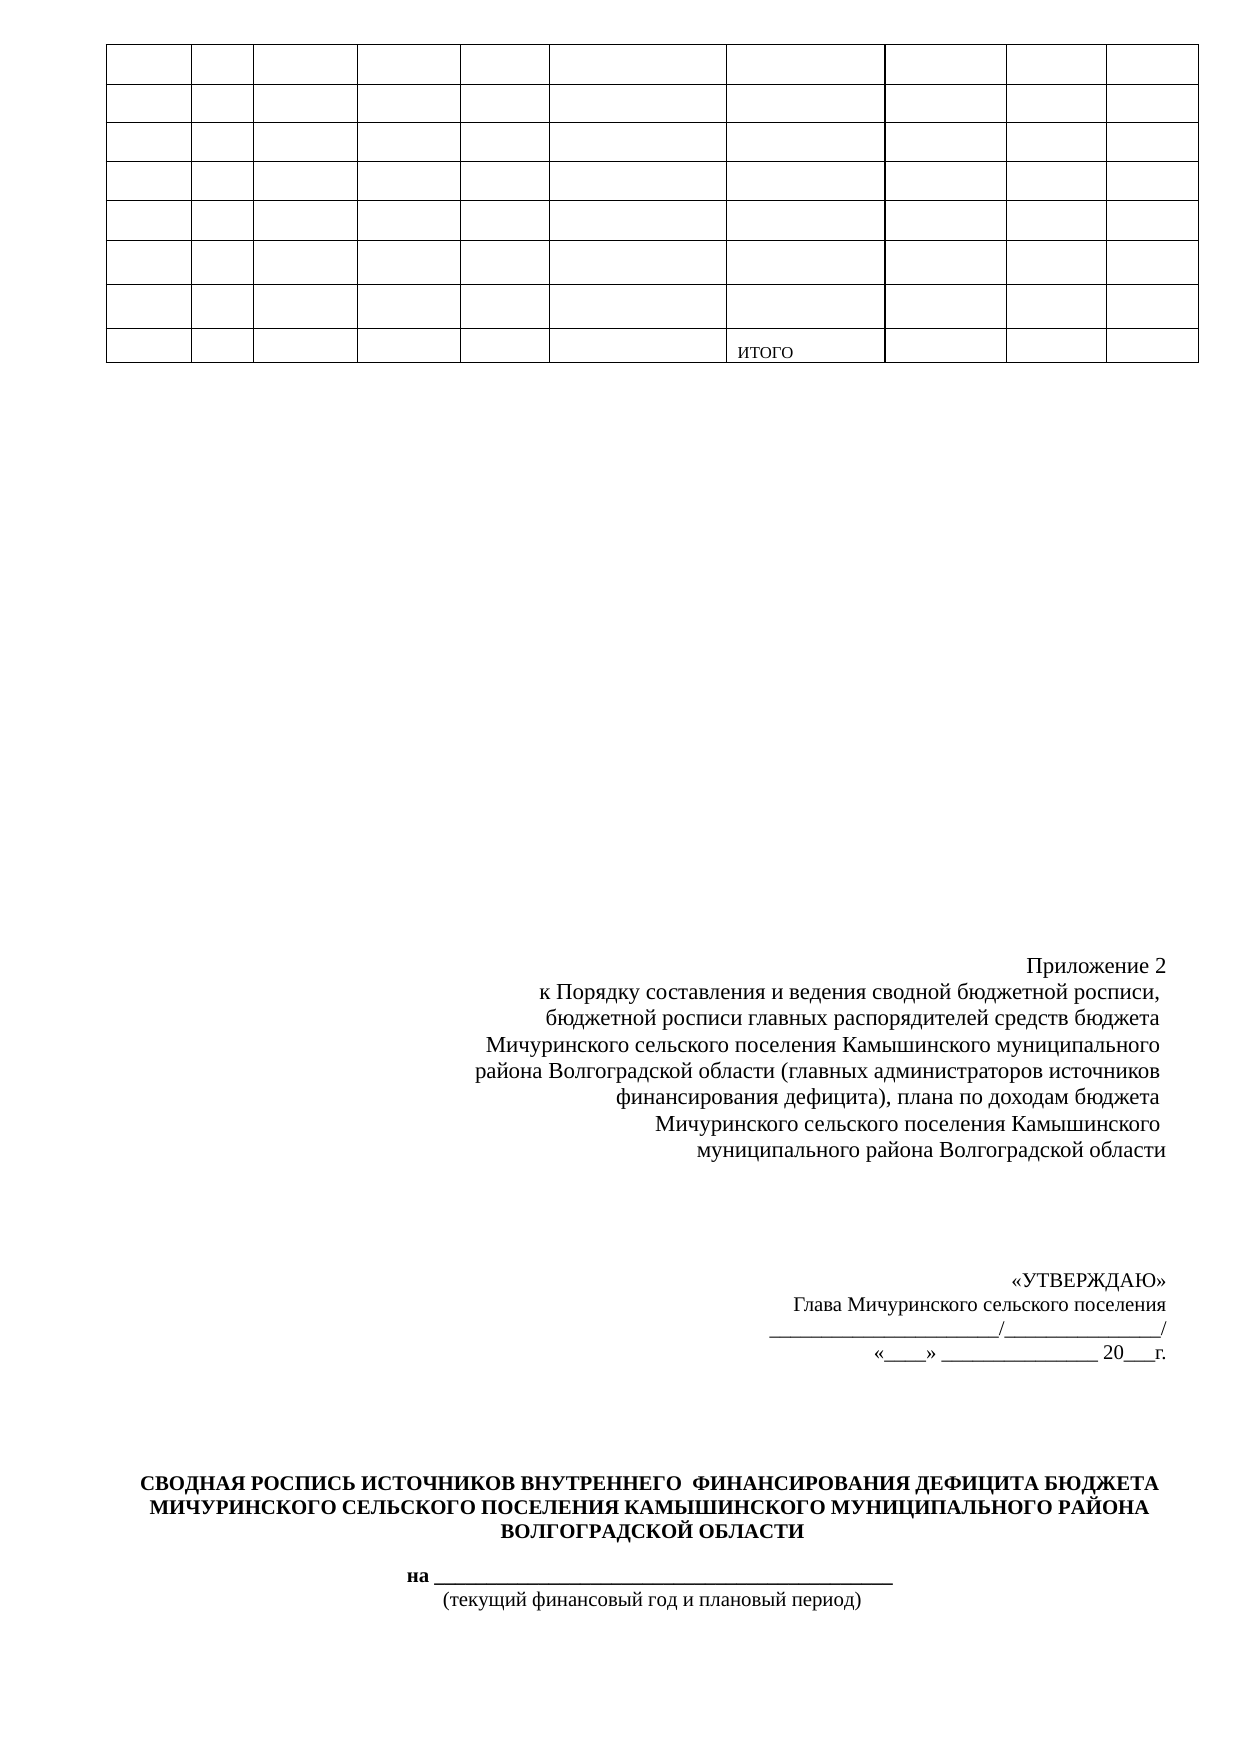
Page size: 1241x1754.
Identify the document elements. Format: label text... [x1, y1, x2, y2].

table_cell [550, 123, 726, 161]
table_cell [550, 241, 726, 284]
table_cell [107, 241, 191, 284]
table_cell [192, 201, 253, 240]
table_cell [461, 85, 549, 122]
table_cell [550, 329, 726, 362]
table_cell [461, 329, 549, 362]
table_cell [358, 285, 460, 328]
table_cell [550, 201, 726, 240]
table_cell [254, 123, 357, 161]
text «____» _______________ 20___г. [213, 1340, 1166, 1364]
table_cell [192, 241, 253, 284]
table_cell [727, 45, 884, 84]
table_cell [461, 241, 549, 284]
table_cell [358, 123, 460, 161]
table_cell [727, 285, 884, 328]
text финансирования дефицита), плана по доходам бюджета [213, 1083, 1166, 1110]
table_cell [254, 162, 357, 200]
table_cell [1007, 45, 1106, 84]
table_cell [886, 201, 1006, 240]
table_cell [550, 162, 726, 200]
table_cell [727, 85, 884, 122]
table_cell [886, 285, 1006, 328]
table_cell [550, 45, 726, 84]
text к Порядку составления и ведения сводной бюджетной росписи, [213, 978, 1166, 1004]
table_cell [1007, 285, 1106, 328]
table_cell [1107, 45, 1198, 84]
text Мичуринского сельского поселения Камышинского [213, 1110, 1166, 1136]
table_cell [727, 241, 884, 284]
table_cell [107, 285, 191, 328]
table_cell [1107, 162, 1198, 200]
table_cell [1107, 123, 1198, 161]
text Приложение 2 [213, 952, 1166, 978]
table_cell [886, 329, 1006, 362]
table_cell ИТОГО [727, 329, 884, 362]
table_cell [1107, 329, 1198, 362]
table_cell [254, 285, 357, 328]
table_cell [192, 45, 253, 84]
table_cell [192, 123, 253, 161]
table_cell [358, 45, 460, 84]
table_cell [358, 162, 460, 200]
table_cell [76, 1631, 1228, 1679]
table_cell [727, 123, 884, 161]
table_cell [107, 45, 191, 84]
table_cell [254, 201, 357, 240]
table_cell [1007, 162, 1106, 200]
table_cell [192, 285, 253, 328]
table_cell [192, 162, 253, 200]
text ______________________/_______________/ [213, 1316, 1166, 1340]
table_cell [886, 123, 1006, 161]
table_cell [254, 45, 357, 84]
table_cell [1107, 85, 1198, 122]
table_cell [886, 241, 1006, 284]
table_cell [886, 85, 1006, 122]
table_cell [254, 241, 357, 284]
table_cell [1007, 329, 1106, 362]
table_cell [358, 241, 460, 284]
table_cell [358, 85, 460, 122]
table_header СВОДНАЯ РОСПИСЬ ИСТОЧНИКОВ ВНУТРЕННЕГО ФИНАНСИРОВАНИЯ ДЕФИЦИТА БЮДЖЕТА МИЧУРИНСКОГО СЕЛЬСКОГО ПОСЕЛЕНИЯ КАМЫШИНСКОГО МУНИЦИПАЛЬНОГО РАЙОНА ВОЛГОГРАДСКОЙ ОБЛАСТИ [76, 1443, 1228, 1543]
table_cell [192, 329, 253, 362]
table_cell [107, 85, 191, 122]
text «УТВЕРЖДАЮ» [213, 1268, 1166, 1292]
table_cell [461, 162, 549, 200]
table_cell [1007, 85, 1106, 122]
table_cell [358, 329, 460, 362]
table_cell [1107, 285, 1198, 328]
table_cell [461, 123, 549, 161]
table_cell на ____________________________________________ [76, 1543, 1228, 1587]
table_cell [886, 162, 1006, 200]
table_cell [254, 329, 357, 362]
table_cell [1107, 201, 1198, 240]
text Мичуринского сельского поселения Камышинского муниципального [213, 1031, 1166, 1057]
table_cell [886, 45, 1006, 84]
table_cell [1007, 241, 1106, 284]
table_cell (текущий финансовый год и плановый период) [76, 1587, 1228, 1631]
table_cell [1007, 201, 1106, 240]
table_cell [727, 201, 884, 240]
table_cell [107, 162, 191, 200]
table_cell [461, 285, 549, 328]
table_cell [107, 123, 191, 161]
table_cell [107, 329, 191, 362]
table_cell [550, 85, 726, 122]
table_cell [727, 162, 884, 200]
table_cell [192, 85, 253, 122]
table_cell [358, 201, 460, 240]
text Глава Мичуринского сельского поселения [213, 1292, 1166, 1316]
table_cell [107, 201, 191, 240]
text муниципального района Волгоградской области [213, 1136, 1166, 1162]
table_cell [1007, 123, 1106, 161]
table_cell [550, 285, 726, 328]
table_cell [461, 45, 549, 84]
text бюджетной росписи главных распорядителей средств бюджета [213, 1004, 1166, 1031]
table_cell [1107, 241, 1198, 284]
table_cell [461, 201, 549, 240]
table_cell [254, 85, 357, 122]
text района Волгоградской области (главных администраторов источников [213, 1057, 1166, 1083]
